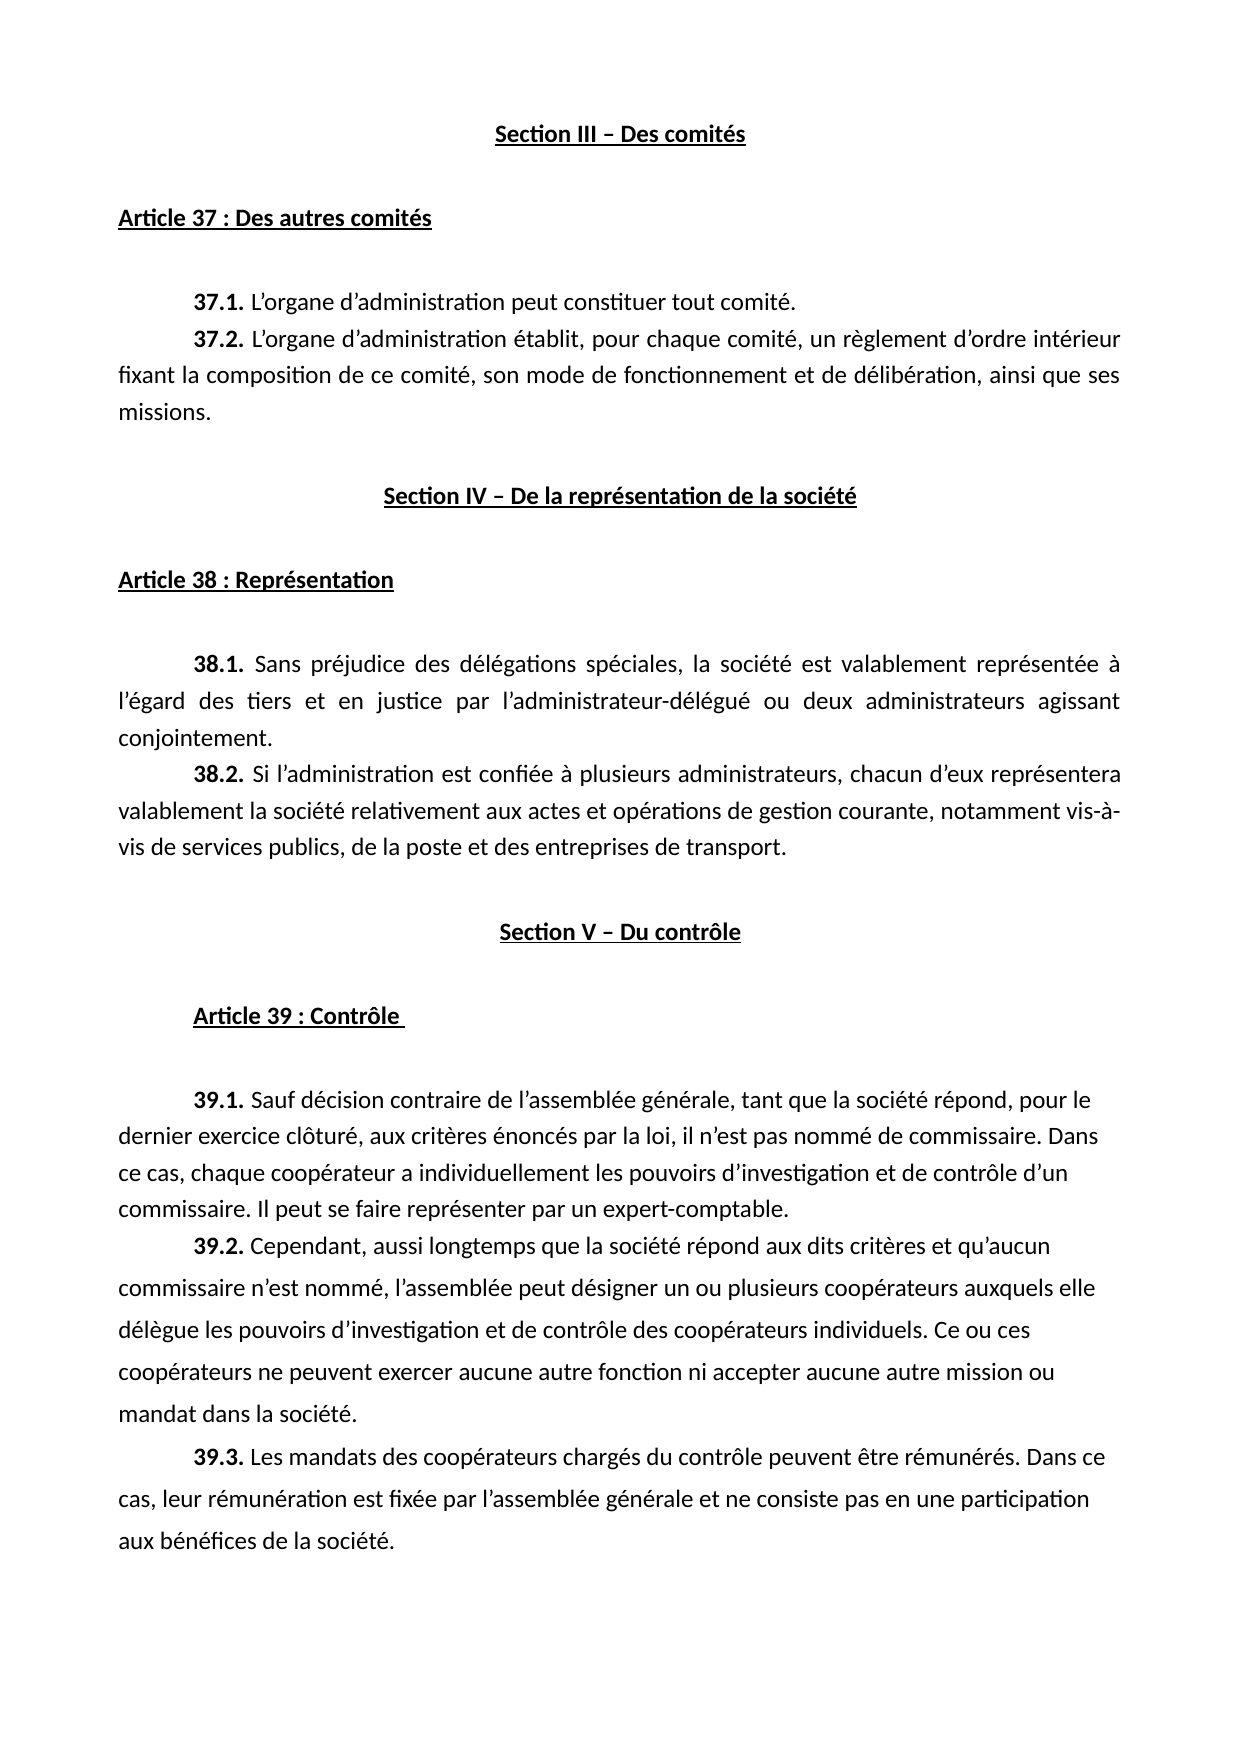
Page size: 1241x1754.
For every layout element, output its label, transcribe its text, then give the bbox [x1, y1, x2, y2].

text 37.1. L’organe d’administration peut constituer tout comité. [118, 286, 1122, 317]
text Article 39 : Contrôle [118, 1000, 1122, 1030]
text Section V – Du contrôle [118, 916, 1122, 946]
text 39.1. Sauf décision contraire de l’assemblée générale, tant que la société répond, pour le dernier exercice clôturé, aux critères énoncés par la loi, il n’est pas nommé de commissaire. Dans ce cas, chaque coopérateur a individuellement les pouvoirs d’investigation et de contrôle d’un commissaire. Il peut se faire représenter par un expert-comptable. [118, 1084, 1122, 1224]
text Section IV – De la représentation de la société [118, 480, 1122, 511]
text Section III – Des comités [118, 118, 1122, 149]
text 39.2. Cependant, aussi longtemps que la société répond aux dits critères et qu’aucun commissaire n’est nommé, l’assemblée peut désigner un ou plusieurs coopérateurs auxquels elle délègue les pouvoirs d’investigation et de contrôle des coopérateurs individuels. Ce ou ces coopérateurs ne peuvent exercer aucune autre fonction ni accepter aucune autre mission ou mandat dans la société. [118, 1230, 1122, 1429]
text Article 38 : Représentation [118, 564, 1122, 595]
text 37.2. L’organe d’administration établit, pour chaque comité, un règlement d’ordre intérieur fixant la composition de ce comité, son mode de fonctionnement et de délibération, ainsi que ses missions. [118, 323, 1122, 427]
text 39.3. Les mandats des coopérateurs chargés du contrôle peuvent être rémunérés. Dans ce cas, leur rémunération est fixée par l’assemblée générale et ne consiste pas en une participation aux bénéfices de la société. [118, 1441, 1122, 1555]
text 38.1. Sans préjudice des délégations spéciales, la société est valablement représentée à l’égard des tiers et en justice par l’administrateur-délégué ou deux administrateurs agissant conjointement. [118, 649, 1122, 752]
text 38.2. Si l’administration est confiée à plusieurs administrateurs, chacun d’eux représentera valablement la société relativement aux actes et opérations de gestion courante, notamment vis-à-vis de services publics, de la poste et des entreprises de transport. [118, 758, 1122, 862]
text Article 37 : Des autres comités [118, 202, 1122, 233]
